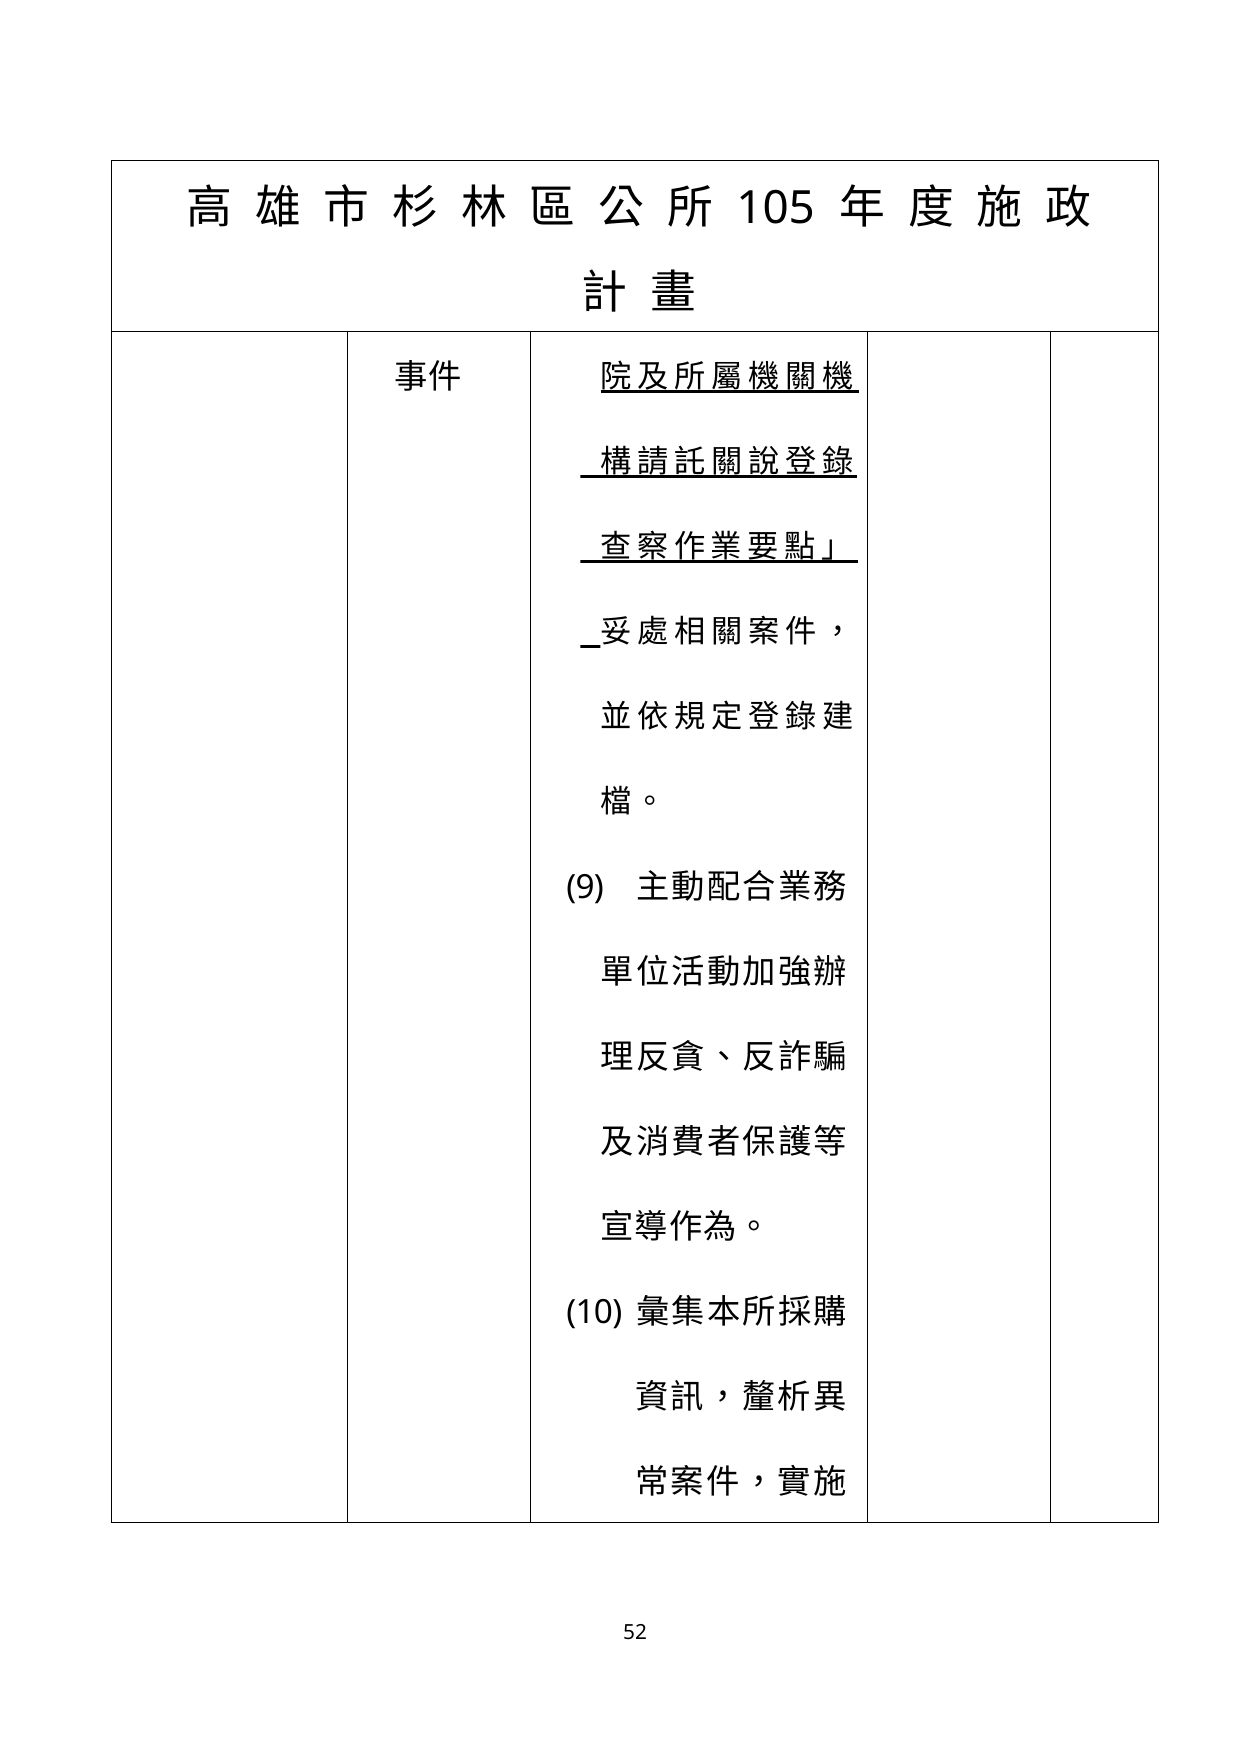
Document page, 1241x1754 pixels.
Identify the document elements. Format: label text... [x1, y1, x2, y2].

table_cell (1)蒐集輿論反映資料，專人慎重處理，以達行政效率。 (2)機密案件依照規定辦理，以確保文書作業安全。 切實依照「高雄市政府文書處理實施要點」及有關法令規定，辦理公文收發、繕校工作。 依照「印信條例」及有關法令規定管理與使用印信。 設置專人，依照「高雄市政府文書處理實施要點」及有關法令規定辦理，使文卷案案可稽，並加強作業效率，提昇管理與應用功能。 (1)財產增減、移動登帳報告登記。 (2)財產增減月報、半年報、報廢表之編擬年統計表並定期(不定期)盤點清查。 （3）「市有財產管理系統」線上作業。 充實辦公廳設備，維護公共安全及營造優質洽公環境品質。 汰換及增購資訊硬、軟體設備，提升本所網路品質及資通安全。 (1)財產撥入接收捐送及購置之處理。 (2)財產之購置及營造請購單證簽辦與核定。 (3)財產之採購依據政府採購法規定辦理。 (4)採購驗收完畢後，採購單位將財產增加單、發票及有關文件，送會計單位查核確認後為財產產籍之登記。 (1)房地產等不動產權登記。 (2)辦理一般產權責任簽證。 (3)房地產租借事項。 (4)一般財產租借事項。 (5)租借爭執處理。 (1)財產損毀及遺失之調查理賠事項。 (2)財產保護及修繕事項。 (3)擬定消防防護計畫書，依規定進行消防編組，定期進行消防演練，期能落實火災、地震等災害預防。消防設備及飲水設備安全檢測。 (4)財產稅費及防護保險之處理。 (1)財產之報損、報毀或撥出之核定。 (2)辦理動產變賣標售事項。 (3)財產各項報表編報。 (1)車輛購置、贈與、移撥及報廢。 (2)車輛登記檢驗領照納稅事宜。 (3)車輛之保險事項。 (4)車輛之調派。 (5)油料與材料、工具報銷。 (6)車輛耗油量月報表之編造。 (7)車輛肇事之處理。 (1)車輛檢修報告及經費報銷。 (2)未合保養及修理事項之處理。 （1）依工友管理規定。 （2）依高雄市政府事務勞力替代措施推動方案及相關規定辦理。 (1)單位及人員清潔檢查工作。 (2)辦公處所佈置及調整建議。 (3)配合清除髒亂有關推行衛生清潔檢查工作。 (4)辦公廳內外環境之美化。 (5)辦公廳搬遷、計劃、進度、合約簽訂。 將拍賣案予以公告並及時依限將處理情形函復法院。 (1)編製年度物品購置概算。 (2)成躉採購之物品核定。 (3)辦理有關事務物品之採購。 (4)事務機械器具之保管養護。 (5)運動器材之保管養護。 (1)物品驗收後之處理。 (2)非消耗性物品之借用登帳。 (1)報廢物品之處理。 (2)物品收支月報。 (3)物品收支登帳。 (1)依據政府採購法規定辦理招標公告。 (2)開標結果之簽報。 每半年填報半年報表，每年填寫年報表送財政局備查。 現金(支票)出納保管，經常與各課室密切維繫協調，依法執行，收支隨時登記，數字力求正確無誤確實。 (1)協助各課室提出研究發展計畫以助益區政革新。 (2)依照研究單位或個人所提研究計畫呈報市府敘獎。 (1)切實執行稽催工作，掌握公文處理流程。 (2)加強實施本所訂定之「人民陳情案件作業流程處理期限」，以提高時效。 (1)上級交辦及重要業務列入追蹤管理。 (2)有關業務之協調與連繫。 (1)研擬下年度施政計畫先期作業，函報民政局審核後報府審議。 (2)擬訂下年度施政計畫草案報府審查並轉送市議會核備。 (1)賡續本所辦理為民服務平時考核工作。 (2)繼續實施「表揚績優地方人士實施要點」鼓勵提倡熱心公益者。 (3)與人民有關業務做到單一窗口櫃台化，達到一貫作業要求。 (4)規劃辦理以電話及通訊處理申請案件及簡化各項申請書表及其流程，以達到便民目的。 (5)舉辦為民服務工作人員講習及分組研討以提高素質。 (6)提供民眾便捷的各種意見反映管道。 (7)撰擬每年度為民服務工作績效報告。 (1)配合市府資訊中心戶役政電腦連線，持續推動辦公室自動化，並加強培訓區政資訊人員備用。 (2)申請資訊設備，推動辦公室自動化。 (1)人民陳情案件 均依規定追蹤列管,期限內辦妥以達便民措施。 (2)接獲人民訴願案即予列管，詳查處理情形，以合情、合理、合法的原則，慎重妥善處理。 (1)依「各機關職稱及官等職等員額配置準則」等規定檢討組織編制。 (2)推動策略性人力資源管理措施及落實顧客導向之人事服務，貫徹分層負責，權責劃分明確，公文流程縮短，發揮行政效能。 (1)依法組成本所甄審委員會，以公開、公平、公正辦理陞遷審議。 (2)職務出缺，除由現職人員陞補外，均申請分發考試及格人員，以貫徹考用合一政策，或依業務需要商調他機關現職人員。 (3)依法辦理本所公 務人員任免遷調及銓審作業。 (4)落實照顧弱勢族群工作權，依規定進用身心障礙人員。 (1) 綜覈名實、信賞必罰，建立平時考核動態資料，作為考績獎懲及任免遷調之依據。 (2)依相關法令公正、公平辦理另予考績、年終考績及專案考績。對平時工作積極、業績優異或品德操守良好，有具體事蹟之人員予以激勵表揚。 (3)依照「行政院及所屬各機關公務人員平時考核要點」等相關法令加強勤惰管理，強化公務紀律，加重單位主管督導責任。 (1)加強推動「公務人員終身學習推動方案」、「各機關鼓勵公務人員積極學習英語具體措施」及「型塑學習型政府行動方案」,「推動公務人員數位進修計畫」等方案，派員參加各項訓練，培養公務人員創新觀念，提昇服務品質。 (2)鼓勵員工在職進修，積極參與各項研習課程,提升本所公務人員人力素質。 (1)按中央有關規定覈實支給員工待遇、獎金、子女教育補助費、各項生活津貼及國民旅遊卡休假補助等其他給與維護員工權益。 (2)確依「公教人員保險法」辦理公、務人員公保事宜。 (3)確依行政院89年11月9日台89院人政給字第211130號函示「推動維護公務人員健康管理」編列預算補助40歲以上職員健康檢查費事宜。 (4)全民健康保險：依全民健康保險法及有關規定辦理公務人員及其眷屬全民健康保險。 (1)依規定辦理退休、撫卹、資遣案件，並購買獎牌、紀念品等贈送退休人員。 (2)主動宣導有關公務人員退休撫卹之相關權益事項。 (3)依規定實施退休人員照護事項。 (4)每年1月16日、7月16日定期發放月退休金、撫慰金；並依規定於春節、端午節及中秋節發放三節慰問金及68年以前早期退休人員年節照護金暨7月16日發放年撫卹金，充分照護退休、撫卹人員。 (5)按時於行政院人事行政總處ECPA之軍公教人員退休撫卹資料調查表正確填報資料。 (6)按時繳納當月退撫基金費用；推動退休公務人員參與志願服務。 (1)切實執行簽到退管理，對本所員工出勤，每月依規定實施不定期、不定時抽查維護辦公紀律。 (2)落實職務代理制度，建立職務代理人名冊，確實執行。 賡續建立或更新機關與個人資料，按時填送各項表報。 配合ecpa人事服務網路平台，賡續推動「人力資源管理資訊系統」（WebHR），並隨時異動更新，維持人事資料即時性與正確性。 加強實施員工參與及建議制度，以提升行政效率。利用集會等各種傳遞訊息方式，加強宣導性騷擾、性別歧視防治觀念及申訴管道，並積極拔擢績優女性同仁，並依限填報相關資料參加市府推動性別主流化。 依中央及地方政府預算籌編原則、高雄市地方總預算案歲出概算編製應行注意事項及高雄市地方總預算編製作業手冊及有關規定，就各業務單位工作計畫所需，核實編製年度歲入與歲出預算。 預算完成法定發布或核定保留程序後，依直轄市及縣(市)單位預算執行要點及市府補充規定，參照各業務單位年度工作計畫進度，編製預算(保留)分配表函報本府主計處核定後付諸實施，並切實監督執行。 依直轄市及縣(市)單位預算執行要點規定，執行年度預算時，如有合於中央及地方政府預算籌編原則所定得請求提出追加(減)預算情形者，得報請市府核准辦理；如有合於預算法第七十條各款情事且經檢討年度預算相關經費確無法容納，得申請動支第二預備金；另依高雄市政府動支災害準備金作業要點規定，及時辦理動支災害準備金作業。 (1)經費動支簽核應與預算編列用途相符;預算執行應與計畫進度相合，如有落後，促請業務單位注意檢討改進。 (2)採購計畫應依政府採購法及相關子法規定程序辦理。 (3)健全財務秩序，加強財務內控，除嚴格審核各項收支憑證外，不定期實施現金、票據與證券查核等。 (4)依據簿籍按月編製會計報告;上半年編製半年結算報告，按年編製單位決算。 (5)各項支付案件依法審核，除採購卡給付項目外，儘速隨到隨辦，完成支付手續，一般以不超過五天為限。 (1)訂定本所統計業務實施計畫及執行情形之檢討。 (2)辦理各類公務統計報表之審核與管理。 (3)編製區政統計總報告。 (4)辦理公務統計報表內部稽核。 (5)配合及協調辦理各項統計調查工作。 (6)兼(協)辦統計調查人員之遴選與聯繫。 選定易滋弊端業務項目辦理業務稽核，先期發掘業務缺失並提出改進措施。 透過各種會辦案件或召開政風座談會及執行專案訪查，研提業務興革建議，提昇機關廉能形象。 聘請具法律素養之專家、學者，利用各種集會場所講解端正政風、防制貪瀆相關法令，增進員工法律常識。 檢討本所「無效率不便民」之行政規章，並透過廉政會報及主管會報適時修正，以提昇行政效率及消弭貪瀆成因。 主動發掘員工廉能事蹟，簽報首長公開表揚或獎勵，樹立公務員優良典範。 利用各種集會場所及透過媒體、網路宣導相關政風法令及鼓勵民眾勇於檢舉貪瀆不法。 辦理政風實況問卷調查，以瞭解本所政風實況，作為改善政風，策進預防貪瀆不法之參考。 (8)依據「高雄市政府員工廉政倫理規範」暨「行政院及所屬機關機構請託關說登錄查察作業要點」妥處相關案件，並依規定登錄建檔。 (9)主動配合業務單位活動加強辦理反貪、反詐騙及消費者保護等宣導作為。 (10)彙集本所採購資訊，釐析異常案件，實施重點稽核，防制弊端發生，提升施政品質。 (11)每半年召開廉政會報乙次。 加強公務機密維護宣導工作。 實施定期與不定期機密維護檢查，發現缺失立即簽請改進。 定期辦理公務文書資料密等變更註銷作業。 針對重要行政會議及採購底價等易滋洩密事項或有關國家安全、國家利益事項，協調策訂嚴密專案保密措施，杜絕洩密情事。 加強洩密資料蒐報及查處。 辦理專案資訊機密維護檢查，配合資安演練，機先消弭資安事件，有效確保機關資訊安全。 依照本所環境特性研修訂「預防危害或破壞事件實施計畫」乙種，並結合行政力量確實執行。 實施定期與不定期預防措施安全狀況檢查，發現缺失立即簽請改善。 依據本所門禁管理安全措施確實辦理並配合保全公司，加強巡邏查察，以確保機關安全。 春安、十月慶典或專案期間召開安全維護會報，以落實安全維護功能。 依據「高雄市政府及所屬各機關處理人民陳情案件要點」及「高雄市政府處理民眾抗爭事件處理程序及聯繫作業執行計畫」有關規定，協調主管單位妥處民眾集體陳情案件，加強重大偶突發或危安事故之預警資料蒐報，並於事件發生1小時內，通報上級機關。 蒐集違反國家安全法第2條之1情事及有關危害國家安全及影響國家利益之資料，提供調查機關處理。 加強查察員工品德生活違常、行政缺失等情事，審慎研析案情，以發掘貪瀆不法。 對易滋弊端之業務，如採購案件，積極發掘，查處貪瀆不法案件。 依據行政院頒「獎勵保護檢舉貪污瀆職辦法」，受理各類檢舉案件，並依法審慎處理。 依據高雄市選舉委員會訓儲相關規定辦理。 依據總統副總統選舉罷免法、公職人員選舉罷免法及相關規定辦理。 依照高雄市里區域調整暨鄰編組辦法規定，要求各里辦公處擬訂年度工作計畫報區公所審核，並注意其執行績效，適時加以考核。 召開里業務聯繫會報，報告業務狀況、檢討改進里行政工作之推行及彙集建議案作妥切之處理。 特優里鄰長就現任且 無不良事蹟者，依規定程序及名額提經區務會議通過後報請市政府頒獎表揚。 結合轄內各單位整體力量，推動地方建設，提高服務品質。 (1)依據高雄市政府民政局訂頒之「高雄市里幹事服勤要點」辦理。 (2)訪問目的為瞭解里民一般狀況，發現困難問題主動為其服務。 (3)適時整理戶長資料之異動，並將訪問結果登記在戶長資料卡。 (4)為強化里幹事之勤，由民政課長及督導考核小組分定期與不定期方式赴里督導，並填訪查表送區長核閱，區長並作重點督導。 舉行里幹事工作會報，由各課室主管，提示工作事項，著重工作檢討、疑難問題之解決，並作成紀錄送區長核閱。 擬訂鄰長講習計畫，以溝通作法，促進政令之推行。 (1)擬訂鄰長參訪各項建設活動計畫及參加注意事項。 (2)調查參加參訪各項建設活動人數。 (3)依照計畫分梯次執行。 里鄰長於任期內死亡者，發給1次喪葬補助暨遺族慰問金，其標準如下： (1)里長：2萬元。 (2)鄰長：1萬5仟元。 每位鄰長每人每月2,000元交通費。 每位里鄰長每人每月240元。 依據全民健康保險暨相關規定辦理。 (1)要求里幹事鼓勵並宣導轄內市民自動自發(反映)改善市容。 (2)依據「高雄市政府改善市容查(通)報實施要點」辦理，對改善市容案件儘速填寫查(通)報，逕送業務有關機關辦理，並轉報市府處理。 在轄區內如有發現廢棄車輛，要求各里幹事及時查報並函轉警察單位辦理。 (1)勸導農曆7月普渡及同一主神祭典在同一天舉行。 (2)宣導中元節配合集中焚化紙錢。 (3)執行祭典拜拜節約不赴宴、不宴客，公務員率先倡導力行。 (1)組織改善民俗勸導小組勸導民眾實踐節約。 (2)勸導市民參加集團「婚禮」力求節約，不舖張。 利用各種集會(里民大會及寺廟基層會議)時宣導。 (1)利用各種集會，廣予宣導調解功能。 (2)及時召開調解委員會議調解糾紛。 每月第二週週六服務區民 不定期清查、訪視轄區內未登記之寺廟、教會(堂)，積極輔導辦理登記。 (1)加強財務稽核。 (2)輔導健全組織。 (3)掌握動態，出席各項會議。 (4)加強溝通互動、協助解決各項疑難問題。 輔導節約祭典費用，興辦公益慈善活動，以彰顯宗教慈悲濟世、教化社會、造福人群之精神。 (1)輔導祭祀公業土地派下提出祭祀公業土地登記。 (2)核發祭祀公業派下員證明。 配合宣導公告土地現值相關事宜。 (1)依耕地三七五減租條例、高雄市耕地租約登記自治條例及相關法令規定辦理耕地租約續訂、變更、終止、註銷、更正等事項。 (2)依耕地三七五租約清理要點及相關法令規定清理耕地三七五租約，遇有租約資料與實情不符部分，則後續依有關規定辦理。 (3)對於訂有三七五租約者，隨時與地政事務所聯繫依異動情形（例如終止租約、徵收、重劃、重測、分割、合併）釐正租約登記簿冊。 (1)依耕地三七五減租條例、高雄市政府及各區公所耕地租佃委員會設置要點、高雄市各級耕地租佃委員會調解調處須知等關法令規定辦理耕地租佃爭議調解。 (2)審查租佃爭議調解申請案之資格與附繳證件，並於調解前先實地勘查土地使用現況。 (3)調解會議決議內容應具體明確，會議紀錄（含筆錄）應報市府備查。 (4)經調解成立案件函報市府耕地租佃委員會發給證明書，調解不成立案件移請市府耕地租佃委員會調處。 (5)如遇天災時，召開耕地租佃委員會，勘查歉收情形，並議定減租辦理，陳報市府。 召開租佃委員會辦理。 配合非都市土地使用管制規則第5條規定，查報違反非都市土地使用管制。 (1)召開「強迫入學委員會」，執行強迫入學條例施行細則有關規定事項，並隨時追蹤中輟通報學生，執行強迫入學規定。 (2)適時調查區內學齡兒童，確實審核戶籍資料，並依學區劃分填送入學通知單。 (3)配合各校輔導休學或中輟之學生，繼續完成9年國民教育 (1)專人辦理國民體育業務。 (2) 配合體育署及本市推展全民運動政策，規劃主、承辦體育活動、輔導及推動區內社會團體辦理體育活動。 (1)加強配合推行莊敬自強端正禮俗宣導。 (2)適時配合舉辦各種社教活動。 (3)洽請社團寺廟舉辦有意義的文教活動。 (4)加強宣導守法觀念，鼓勵社區自主精神意識，以塑造優質環境，培養居民認同感。 （5）辦禮春秋季藝文活動及國語文競賽。 (1)協助衛生單位推行醫療保健及公共衛生工作。 (2)鼓勵市民按時接受各項疫苗接種。 (1)每月定期召開登革熱區級防疫指揮中心會議，建立跨單位合作機制。 (2)輔導各里成立環境整頓或環境改造相關工作之志工隊。 (3)規劃辦理里鄰長登革熱研習會及社區民眾登革熱衛教宣導。 (4)請里幹事查報各轄區破損空屋並函報各權管單位。 (5)病媒蚊調查布氏指數三級以上里段，於3-7日內動員清除孳生源工作（落實三級大掃除、四級大掃蕩）。 (6)協調各權責機關根本處理轄區內積水地下室、破損空屋、髒亂空地、廢輪胎廠、回收場、陽性水溝、大型隱藏性孳生源。。 落實大雨後48小時七大列管點複查及登革熱防治工作。 (1)於流感大流行時，配合衛生單位執行轄區臨時集中收治隔離場所防治措施。 (2)利用各種集會協助宣導市民接種流感疫苗及流感防治措施。 (3)配合衛生單位辦理流感種子教師與防疫志工組隊培訓。 (1)利用各種集會協助宣導愛滋病、結核病防治及七分篩檢表 (2)鼓勵市民利用轄區衛生所資源，接受愛滋病毒篩檢。 (3)協助經濟弱勢者參與X光巡檢活動。 (1)配合衛生單位強化轄區內里長、里幹事推動「老人免費裝假牙」人員在職教育訓練。 (2)結合社區資源宣導「老人免費裝假牙」政策。 (1)協助宣導預防食品中毒5原則：要洗手、要清潔、要生熟食分開、要澈底加熱、要低溫保存。 (2)協助宣導民眾均衡攝取各類新鮮食物，減少因攝取大量單一食物而提高特定汙染物質之風險。 結合社區組織、團體推動社區健康營造。 (1)配合衛生單位針對所轄里長、里幹事辦理自殺防治守門人訓練，落實守門人功能，訓練成果累計達轄區里數80%以上。 (2)利用行政資源及各項集會協助推動安心專線：「0800788995」。 落實社區內自殺高風險個案之發掘、關懷、轉介及通報。 (1)針對社區網絡內里長、里幹事辦理毒品防制宣導課程，以增進其毒品防制知能，並建立社區藥物濫用防制網絡，以提升預防成效。 (2)協助宣導24小時不打烊免付費戒毒成功專線0800-770-885，及法務部藥頭檢舉專線0800-024-099*2。 配合參加衛生單位辦理針對社區網絡內里長、里幹事社區(疑似)精神病患辨識及護送就醫技巧訓練。 (1)於跑馬燈或LED看板播放「檳榔子本身就是致癌物，即使不加紅灰、白灰、荖花、荖葉等添加物，嚼它就是會致癌」、「政府提供免費子宮頸癌、乳癌、大腸癌、口腔癌四項癌症篩檢，符合篩檢資格民眾請洽各區衛生所」及「室內公共場所、室內三人以上工作場所及大眾運輸工具內全面禁止吸菸，違者將罰鍰2千至1萬元」。 (2)協助本市衛生所辦理癌症防治篩檢及菸害防制工作。 (1)協助發掘及通報社區有長期照顧需求個案。 (2)結合社區資源宣導長期照顧服務。 召開推行會報及檢討會。 加強各社區、機關學校環境清潔綠美化。 （1）加強社區共共衛生設施及家戶衛生教育。 （2）資源回收及垃圾減量。 （3）廚餘回收再利用。 (1)依據內政部國防部函頒「民防團隊編訓服勤實施規定」辦理。 (2)本區民防團、分團經常檢討。 依上級規定辦理。 遵照上級所頒演習計畫及規定辦理。 調查戰時可動員人力、物力，隨時掌握動員及徵購徵用。 （1）運用民間及學校力量協助維持交通安全。 （2）人口密集處逐年增設消防栓，以加強防火設施。 (1)依據市府年度動員分類執行計畫策訂本區動員執行計畫。 (2)辦理動員之協調、訓練與演習工作。 (1)配合辦理原住民微型經濟活動貸款、專門人才獎勵、購屋補助、整修建住宅補助及綜合發展基金貸款、國宅配售、法律服務、協助解決生活上所遭遇之困境，使其獲得實質之照顧。 (2)積極鼓勵原住民青年參加職業訓練，習得一技之長，提升生活水準。 (3)宣導原住民登記族別，提升族別註記率。 (4)輔導原住民加入全民健康保險、國民年金，保障醫療權益。 (5)輔導原住民繳納國民年金。 （1）辦理慶祝全國客家日活動。 （2）辦理客庄民俗節慶、客家產業等特色活動。 （3）營造客庄聚落環境風貌。 （4）成立客語推行委員會，協助轄區推動客語教學及客家文化活動。 (1)依轄區特性舉行防火防災(防颱、防震)宣導。 (2)印製相關防火宣導資料、標語實施里鄰宣導。 (3)利用里民大會及鄰長會議宣導居家防火、用電安全等防災宣導。 (4)輔導市民自行購置維護滅火器等消防器材及裝設照明及監視錄影設備。 (1)依據「高雄市地區災害防救計畫」及災害防救法相關規定辦理。 (2)配合「市級災害應變中心」之成立，於內部成立「緊急應變小組」，執行「災害應變中心」交付之各項災害防救任務。 (3)執行災情查報任務，並將災情彙整定時回報「災害應變中心」。 (4)整合災害防救相關業務，並由專人辦理。 依據文化資產保存法相關規定辦理。 填報調查表，並檢附相關照片、地籍圖及歷史、文化、藝術、建築等價值內涵後，加蓋填報機關印信提報本市文化局辦理。 (1)依據國民兵戶籍遷出(入)，而依規定辦理本區國民兵役除(列)管理。 (2)協助市政府調集役政人員，辦理役政人員在職訓練。 (3)辦理國民兵年度總清查 (4)依據規定辦理本區內兵要地誌調查。 (5)辦理本區列管之已訓及代訓國民兵分證明書發放。 (1)辦理役男身家調查及因戶籍遷出(入)之役男除、列額異動管理。 (2)辦理役男徵兵調查及預官體檢等事宜。 (3)辦理役男軍種、兵科、籤號抽籤事宜，以確定其所徵集之軍種及順序。 (4)辦辦理常備兵、預官、補充兵、及替代役徵集入營事宜。 (5)辦理役男申請復檢、年度難以判定體位複檢補檢等事宜。 (6)辦理在學學生因故 休、退學之因案緩徵人員處理等事宜 (7)為役男條件符合者，依規定辦理延期入營事宜。 (8)依規定辦理妨害兵役案件及行方不明役男查察，並會請戶政所、警察局、境管局等單位，協助查案。 (9)將本區就讀軍、警校 之學生列名管理及註記，若因故未就讀，則納入徵處。 (10)辦理役種區劃、提前退伍申請及禁、免役案件處理。 (11)受理役男替代役申請及出國請申請各項業務。 (1)辦理在營軍人及替代役在役徵屬生活扶助各項業務。 (2)辦理在營軍人貧困徵屬各項生育及喪葬補助事宜。 (3)協助推行役政有功人員表揚。 (4)配合上級兵役宣導及留守業務處理。 (5)辦理在營軍人貧困徵屬免費就醫申請及全民健保補助傷亡慰問及善後處理。 (1)辦理後備軍人異動管理、緩召業務。 (2)歸鄉報到、輔導就業、在職訓練等工作。 (3)協助高雄市後備司令部辦理後備軍人教育及點閱召集。 (4)受理後備軍人退伍令遺失或破損補換發、轉免役等各項申請事宜。 (1)依照替代備役難管理規定，受理替代役人員報到列管並嚴密辦理異動連繫掌握替代役備役動態，於15日內通報有管單位辦理。 (2)依照替代役備役男管理規定，辦理替代役備役役男回役、免予回役陳報核定。 (3)依照管理作業規定每月清查歸鄉報到成果製表呈報市府並配合市府全面清查替代役管理資料。 (1)系統維護管理 (2)系統財產之管理 (1)加強宣導國家賠償法相關條文。 (2)如有發生國家賠償事件依國家賠償法相關規定辦理國家賠償。 研究不適合實際之有關法規建議修訂或廢除。 依據非都市土地容許使用農業用地作農業設施容許使用審查辦法辦理。 受理區民申請，檢證勘查，並依據「農業用地作農業使用證明認定」審查，符合後由本所核發證明書。 （1）維護農民福祉及生態環境，遵照上級政府訂頒計畫辦理確保糧食供需平衡。每年分為一期作及二期作下里受理、勘查與編造清冊。 （2）稻田多元利用-種植景觀綠肥，美化市容。 打造高產值有機養生精緻農業。 （1）依規定設置農情田間調查員分區、分段調查，彙整查報資料力求準確以供上級分析。 (2)每月份執行各花卉、雜糧及蔬菜等作物產量預測。 (1)天然災害發生期間，由本所查報災情，並立即速報給上級以作即時之應變。 (2)如經農委會公告本市達到農業天然災害現金救助區，則本所成立工作小組啟動現金救助工作，受理申報、現場勘認與編造清冊等業務。 加強輔導農民農藥使用安全，對農作物病蟲害有效防治及農藥殘留。另配合上級政府辦理滅鼠工作，以防鼠害。 提高農地利用價值輔導農民以科技方法協助農業生產俾增進農業生產力，提高農民所得。 (1)山坡地違規使用查報取締管理。 (2)山坡地保育利用宣導。 (3)衛星影像變異點查報。 於每年5至9月實施檢測工作，並依下列辦法受理申請： (1)平地造林依照行政院農業委員會訂定「平地造林直接給付及種苗配撥實施要點」，確實執行。 (2)山坡地造林依照行政院農業委員會與行政院原住民族委員會訂定「獎勵輔導造林辦法」辦理。 （1）依規定每月調查區內魚塭放養量及收穫量作為產銷輔導資料。 （2）陸上魚塭養殖漁業登記證之申請業務。 配合市府訂定計畫辦理調查作業。 (1)依據「查編與農業經營不可分離土地作業要點」辦理。 (2)受理申請期間為每年五月一日至五月三十一日；實地會勘時間為每年六月一日起至六月三十日止；並於每年七月三十一日前造冊。 依據「農耕用機器設備及農地搬運車使用免徵營業稅燃料用油作業須知」及「農業機械使用證申請及發證須知」辦理執行。 從葫蘆種植、雕刻、運用行銷、開發市場及創造商機。 依公共工程作業要點辦理抽驗,並加強督導監造單位監工,以提升工程品質。 確實依政府採購法實施細則等相關規定辦理。 協助執行颱風災害復建工程。 執行6公尺以下道路路面道路等工程監督、驗收等。 辦理各植樹綠化道路之養護工程。 核發都市土地使用分區證明書。 (1)建請市政府清疏區內各區域排水圳,促使排水暢通。 (2)建請市政府整治或清疏區內野溪,改善淤積問題以利排水。 (3)中小排水（一般排水）管理、新建、修建及計畫提報。 (1）雨水下水道管理、新建、修建及計畫提報。 (2）高雄市政府委託辦理事項 (3)道路側溝新建、修建及計畫提報。 (4)災修工程案件提報。 辦理高屏溪水質水量保護區水源保育與回饋計畫事項 (1)協助核發無自用農舍證明書。 (2)違章建築查報,請高雄市政府依法拆除違建物。 配合市府辦理「工廠校正暨營運調查」工作。 （1）配合財稅相關單位辦理各項稅務宣導。 （2）財產稅（房屋稅、地價稅）補單事宜。 依據新制定高雄市市區道路管理自治條例執行6公尺以下道路路面之改善及養護。 (1)辦理中低收入老人生活津貼。 (2)辦理中低老人暨身心障礙者特別照顧津貼。 (3)辦理重陽節敬老活動暨禮金發放。 (4)受理優惠記名卡的申請。 （5）辦理設籍本市1年且年滿65歲以上老人參加全民健保自付額補助及核退事宜。 (1)辦理身心障礙手冊製作相關業務。 (2)身心障礙者健康保險保險費補助。 (3)辦理各項身心障礙者生活補助、生活輔助器具費用及日間照顧及住宿式照顧費用補助。 (4)輔導身心障礙者減免汽車牌照稅及申報綜合所得稅,享有身心障礙者特別扣除額。 (5)身心障礙者就業服務、職業訓練宣導。 (6)辦理中低老人暨身心障礙者特別照顧津貼。 (7)辦理身心障礙者優惠記名卡的申請。 (1)辦理單親家庭子女生活、教育補助申請，經調查、核定後，列冊補助。 (2)受理特殊境遇家庭緊急生活扶助與子女生活津貼、托育津貼及教育補助證明等之申請審核及核定。 (3)受理弱勢家庭兒童及少年緊急生活扶助申請與初審，函送社會局複審及核定。 （4）辦理父母未就業家庭育兒津貼。 (5)受理特殊境遇家庭身分證明之申請審核。 (6)受理設籍前外籍配偶遭逢特殊境遇之家庭扶助之申請審核及核定。 (7)辦理弱勢兒童及少年生活扶助之申請審核及核定。 (8)受理弱勢兒童及少年醫療補助之申請與初審，送社會局複審、核定。 區公所里幹事及其他執行兒童及少年福利業務人員，於實施低收入戶家戶聯絡訪問或執行社會救助等業務時，應主動關懷轄內兒童及少年，發現符合兒童及少年保護或高風險指標之家庭立即通報社會局。 (1)輔導社區會務財務功能健全。輔導社區生產建設基金之運用與管理並定期（一年）查核存款情形。 (2)推展社區工作業務。 (3)督導社區確實辦理成果維護。 (4)輔導社區發展協會注重在地人才培力，促進永續經營。 (5)輔導社區發展協會推行社區福利服務。 (6)協助社區建立在地特色。 （1）結合社區資源宣導長期照顧服務。 （2）協助發掘及通報社區有長期照顧需求個案至本市長期照顧管理中心。 (1)辦理低收入戶、中低收入戶暨各項社會福利事項申請。 (2)積極輔導低收入戶就業自立。 (3)結合民間慈善資源辦理寒冬送暖，加強對低收入戶及中低收入戶家庭之照顧。 (1)辦理經濟弱勢傷病醫療、看護費用補助。 (2)辦理低收入戶及中低收入戶第五類福保身分納保業務。 辦理生活陷困之中低收入戶及低收入戶及經濟弱勢民眾急難救助申請，並評估層轉衛生福利部申請救助。 (1)依災害救助相關規定核發救濟金。 (2)建立救災物資及儲備作業機制，暢通災害期間救災物資調動管道。 (3)整備充實災害收容救濟站，辦理災害期間災民收容安置作業 配合上級政策落實全民健保工作。 依據國民年金法辦理被保險人所得未達一定標準資格辦理申請案件之受理、審核及年度總清查工作。並辦理欠費保險人訪視工作及地區性宣導活動等事項。 配合勞政單位宣導就業相關資訊。 （1）訂定各項慶典活動計畫。 （2）召集籌備會研討活動內容，熱烈慶祝各項慶典節日。 （3）表揚模範父親及母親活動。 [531, 332, 867, 1522]
table_cell [1051, 332, 1158, 1522]
table_cell 壹、一般行政 一、秘書室業務 (一)文書檔案管理 (二)庶務（財產、廳舍）管理 (三)財產管理 (四)出納管理 (五)研考業務 二、人事業務 人事管理 三、主計業務 (一)歲計 (二)會計 (三)統計 四、政風業務 區公所業務 民政業務 公職人員選舉 健全基層組織 里幹事服勤管理 (四)里鄰長福利及講習 (五)改善市容查(通)報 (六)改善民俗 (七)調解業務 (八)宗教業務 (九)祭祀公業申請案件之處理 (十)地政業務 (十一) 全民運動或國民教育 (十二) 社會教育暨家庭教育 (十三) 醫療防疫保健 (十五) 民防組訓 (十六) 動員應變業務 (十七) 原住民生活輔導 （十八） 客家業務 (十九) 災害防救 (二十) 古蹟及歷史建築清查提報 (二十一) 役政業務 （二十二）法制業務 四、農業業務 （一）農地 管理 （二）農業推廣與糧食生產調查 （三）水土保持 （四）林務 管理 （五）畜水產業務 （六）其他 伍、經建業務 (一)道路橋樑工程 (二)各項工程管理 (三)都市計畫 (四)水利業務 (五)建築管理 (六)辦理工廠校正暨營運調查 （七）稅務工作 (八)基層建設小型工程 陸、社政業務 (一)社會福利 (二)社區發展管理 (三)社會救助 （四）社會運動 [112, 332, 347, 1522]
table_cell 「一般行政-行政管理」 工作計畫項下 5978000元 「區公所業務-業務管理」&「基層建設-小型工程」 工作計畫項下 14638000元 6800000元 [868, 332, 1050, 1522]
table_header 高雄市杉林區公所105年度施政計畫 [112, 161, 1158, 331]
table_cell 1.加強處理機要、機密文件業務，達到迅速、確實效果。 2.加強文書管理 3.印信典守 4.加強檔案管理 1.財產登記 2.廳舍修繕維護 3.充實本所資訊設備 4.財產增置 5.財產經營 6.財產養護 7.財產減損 8.車輛管理使用 9.車輛保養及修理 10.職工管理 11.辦公廳舍管理 12.處理法院各項拍賣案件 13.財務及物品採購 14.驗收保管 15.登記與報廢 16.勞務招標 依照財產管理辦法規定辦理 依照規定辦理，以達到隨收隨解之目標。 1.擬定研究發展計畫，提高工作效率。 2.公文查詢、稽催、杜絕公文積壓或延誤。 3.管制業務，確實執行。 4.強化施政計畫作業，落實施政績效。 5.加強行政革新方案，做好為民服務工作，促進區政革新績效。 6.持續推動辦公室自動化作業 7.管制考 核各項計 畫、陳情案件列管及特定管制件之審核 1.組織編制 2.貫徹考試用人，任免、遷調、銓審作業依限辦理 3.考核獎懲 4.訓練進修 5.待遇福利 6.退休撫卹 7.勤惰管理 8.人事資料管理與服務 9.賡續推動參與及建議制度、性騷擾及性別歧視防治、拔擢績優女性落實性別主流化 1.單位預算之籌編 2.單位預算分配及執行 3.追加（減）預算及動支預備金之辦理。 嚴密預算執行，發揮會計管理功能 辦理各項統計業務，發揮統計支援決策功能 1.政風預防工作 2.加強公務機密維護 3.預防危害或破壞事件 4.貪瀆發掘 5.查處檢舉事項 1.投開票所工作人員訓儲講習 2.配合高雄市選舉委員會辦理第14任總統副總統暨第9屆立法委員等選舉工作。 1.核定各里辦公處工作計畫 2.召開里業務會報及里長座談會 3.資深里鄰長獎勵及特優里鄰長表揚 4發揮區政聯繫會報 1.加強里幹事服勤 2.舉行里幹事工作會報 1.辦理鄰長講習 2.辦理鄰長參訪各項建設活動 3.里鄰長喪葬補助費 4.鄰長交通費 5.義務職辦公補助費 6.里鄰長健康保險 1.維護市容整潔促進美化環境以增進市民生活品質 2.查報有牌廢棄車輛 1.統一拜拜 2.婚喪喜慶節約 3.端正禮俗宣導 1.排除糾紛，疏減訟源，增進社會和諧。 2.法律諮詢服務 1.辦理寺廟、教會(堂)登記之申請。 2.加強寺廟、教會(堂)管理與輔導。 3.輔導寺廟、教會(堂)興辦公益慈善活動。 祭祀公業之清查 1.協助推行平均地權政策 2.確保三七五減租之成果，維護租佃雙方權益 3.調解耕地租佃爭議，疏減訟源 4.租佃爭議案件 5. 非都市土地使用管制 1.配合推行義務教育、普及國民教育。 2.依國民體育法第4條第2項之規定：「應置體育行政人員，負責轄區內 國民體育活動之規劃、輔導及推動事宜。 舉辦各項藝文活動端正社會風氣，提升市民生活品質。 1.醫療防疫保健工作及疫苗接種 2.登革熱防治宣導 3.有效預防流感感染 4.愛滋病及結核病防治宣導 5.老人免費裝假牙服務 6.預防食品中毒5要及認識食品風險 7.社區健康營造 8. 自殺防治守門人訓練 9.高風險通報 10.反毒宣導 11.精神疾病辨識及社區(疑似)精神病患護送技巧訓練 12.檳榔危害 、菸害防制及癌症防治宣導 13.社區長期照顧服務 13.國家清潔週推行消除髒亂 14.環境清潔美化競賽 15.整頓社區環境衛生 1.加強民防團隊員編組管理 2.民防團隊常年訓練 3.執行上級交辦之民防演習 1.人力、物力調查及徵購洽借 2.增設消防栓及設備 充實年度各項動員整備工作，以強化全民國防理念。 改善原住民生活，輔導原住民就業。 發展保存客庄文化 1.防災宣導 2.辦理災害防救措施 1.古蹟提報 2.歷史建築提報 1.辦理兵役編練業務 2.辦理兵役徵集業務 3.辦理兵役勤務業務 4.辦理兵管理業務 5.辦理替代役備役理業務 6.戶役政系統管理業務 國家賠償 法制作業 1.農業設施容許使用同意書核發 2.農業用地使用證明書之核發 1.水旱田利用調整計畫 2.規劃有機農業區 3.農情調查 4.農業天然災害查報及救助 5.糧食生產環境維護 5.農地利用綜合規劃 山坡地查報 造林業務 1.陸上水產養殖調查及登記證申請 2.家畜情資調查 1.查編與農業經營不可分離之土地 2.農機管理 3.葫蘆文化產業推展 1.積極爭取補助興建（改善）道路橋樑及維護,並加強工程品質抽驗,以提升工程品質。 2.配合政府採購法實施,依公平公開採購原則辦理發包,確保工程品質。 1.辦理小型工程 2.執行6公尺以下道路等工程管理 3.公園綠地綠美化及認養管理。 辦理都市計畫行政管理及使用分區證明核發。 1.辦理河川、區域排水與野溪等清理疏濬改善。 2.水利行政之處理及水利事業之興辦 3.回饋金業務 依建築法規定辦理行政業務及違章建築管理。 工廠校正 協辦稅務事宜。 1.老人福利 2.身心障礙者福利 3.兒童、婦女福利 4.兒童及少年保護與高風險家庭通報篩檢 1.加強推行社區發展工作 2.社區長期照顧服務 1.低收入戶及中低收入戶 2.醫療補助 3.急難救助及馬上關懷 4.災害救助 5.辦理全民健保業務 6.辦理國民年金業務 7.辦理就業輔導 配合節日慶典 [348, 332, 530, 1522]
